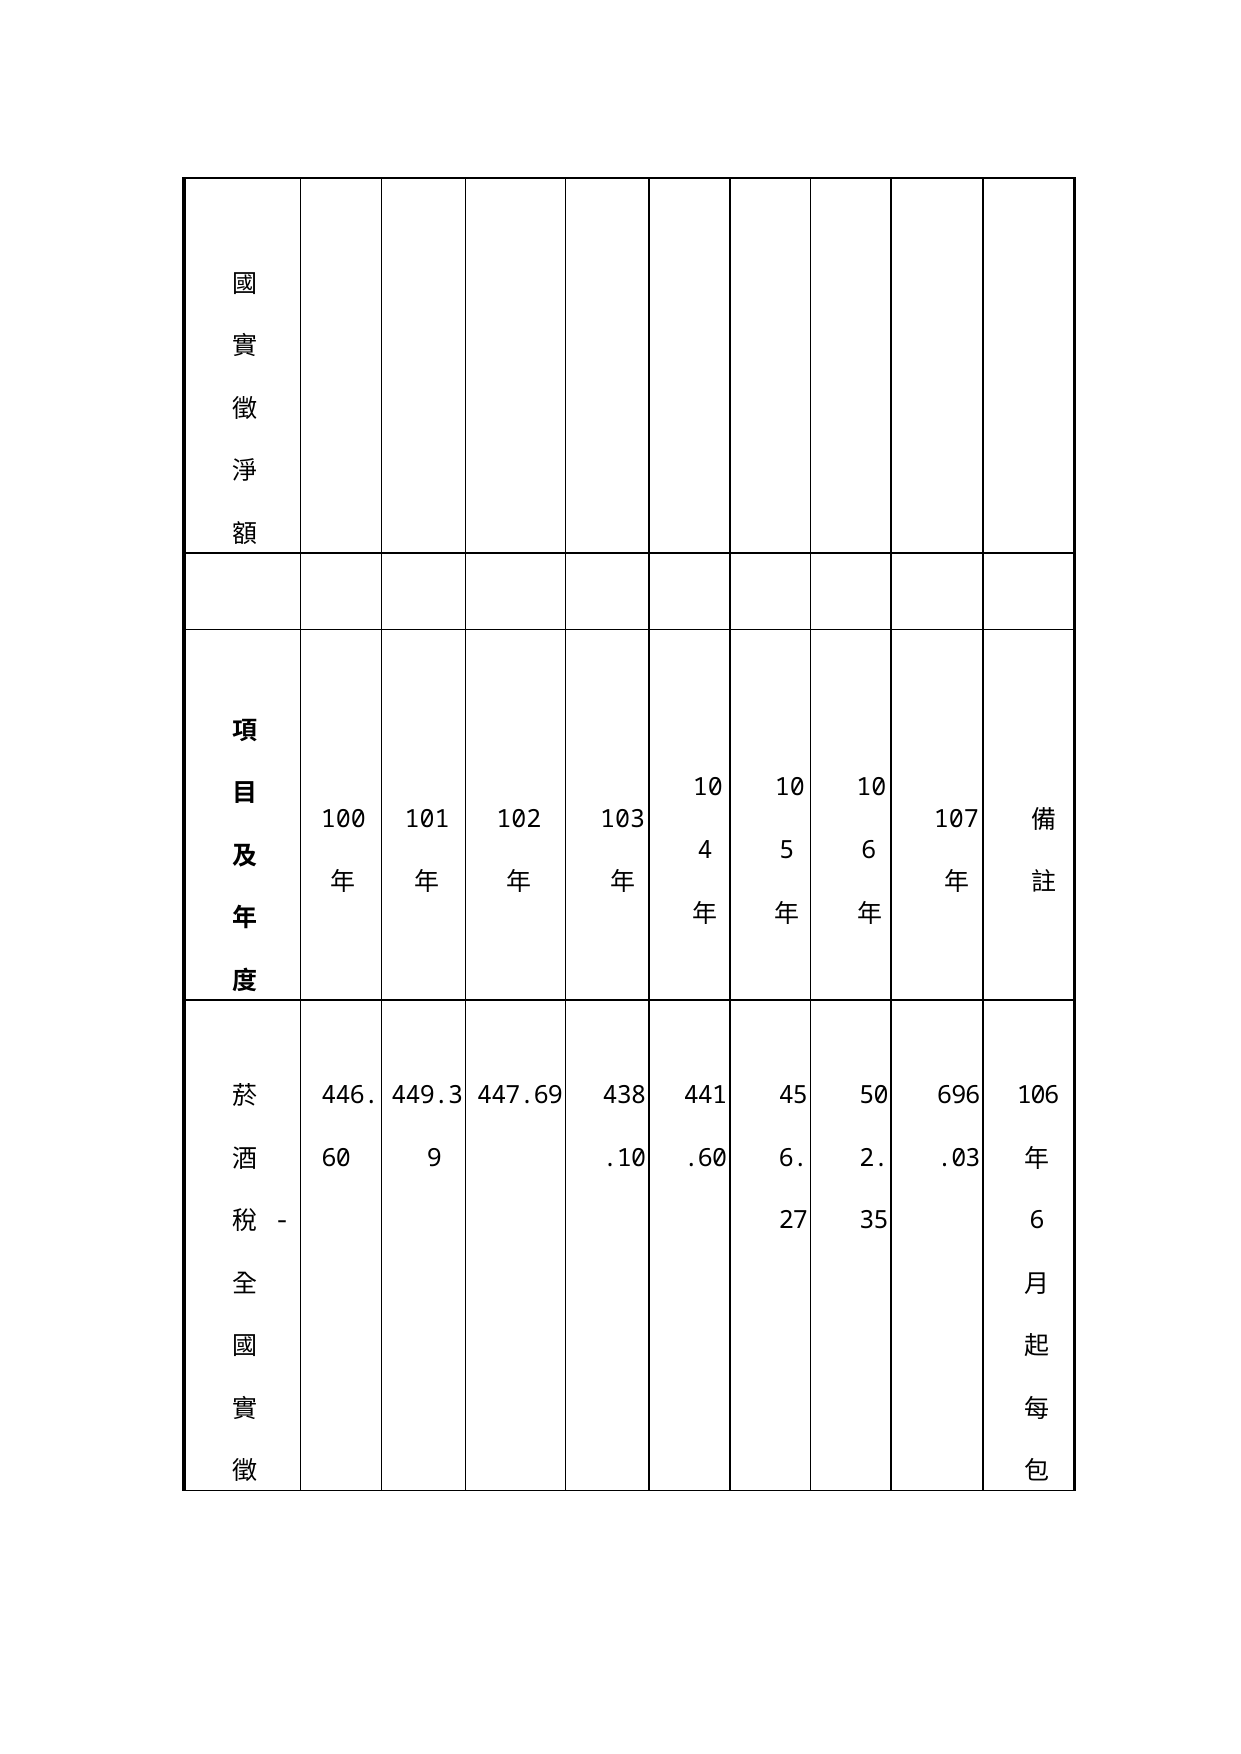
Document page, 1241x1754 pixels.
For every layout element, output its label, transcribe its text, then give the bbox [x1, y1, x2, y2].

table_cell 438.10 [566, 1001, 648, 1490]
table_cell 100年 [301, 630, 381, 999]
table_cell [811, 179, 890, 552]
table_cell 79.09 [301, 554, 381, 628]
table_cell 105.48 [566, 554, 648, 628]
table_cell 201.09 [811, 554, 890, 628]
table_cell 107年 [892, 630, 982, 999]
table_cell [566, 179, 648, 552]
table_cell 104.23 [382, 554, 465, 628]
table_cell 菸品健康福利捐 [186, 554, 300, 628]
table_cell [466, 179, 565, 552]
table_cell 104年 [650, 630, 729, 999]
table_cell 備註 [984, 630, 1073, 999]
table_cell 106年6月起每包 [984, 1001, 1073, 1490]
table_cell 245.66 [892, 554, 982, 628]
table_cell 國實徵淨額 [186, 179, 300, 552]
table_cell [731, 179, 810, 552]
table_cell [382, 179, 465, 552]
table_cell [650, 179, 729, 552]
table_cell 項目及年度 [186, 630, 300, 999]
table_cell 344.38 [984, 554, 1073, 628]
table_cell [892, 179, 982, 552]
table_cell 201.12 [731, 554, 810, 628]
table_cell 446.60 [301, 1001, 381, 1490]
table_cell 172.10 [650, 554, 729, 628]
table_cell 502.35 [811, 1001, 890, 1490]
table_cell 456.27 [731, 1001, 810, 1490]
table_cell 102年 [466, 630, 565, 999]
table_cell 菸酒稅-全國實徵 [186, 1001, 300, 1490]
table_cell 101年 [382, 630, 465, 999]
table_cell 449.39 [382, 1001, 465, 1490]
table_cell 447.69 [466, 1001, 565, 1490]
table_cell 103年 [566, 630, 648, 999]
table_cell 96.55 [466, 554, 565, 628]
table_cell 106年 [811, 630, 890, 999]
table_cell [301, 179, 381, 552]
table_cell 105年 [731, 630, 810, 999]
table_cell 441.60 [650, 1001, 729, 1490]
table_cell [984, 179, 1073, 552]
table_cell 696.03 [892, 1001, 982, 1490]
